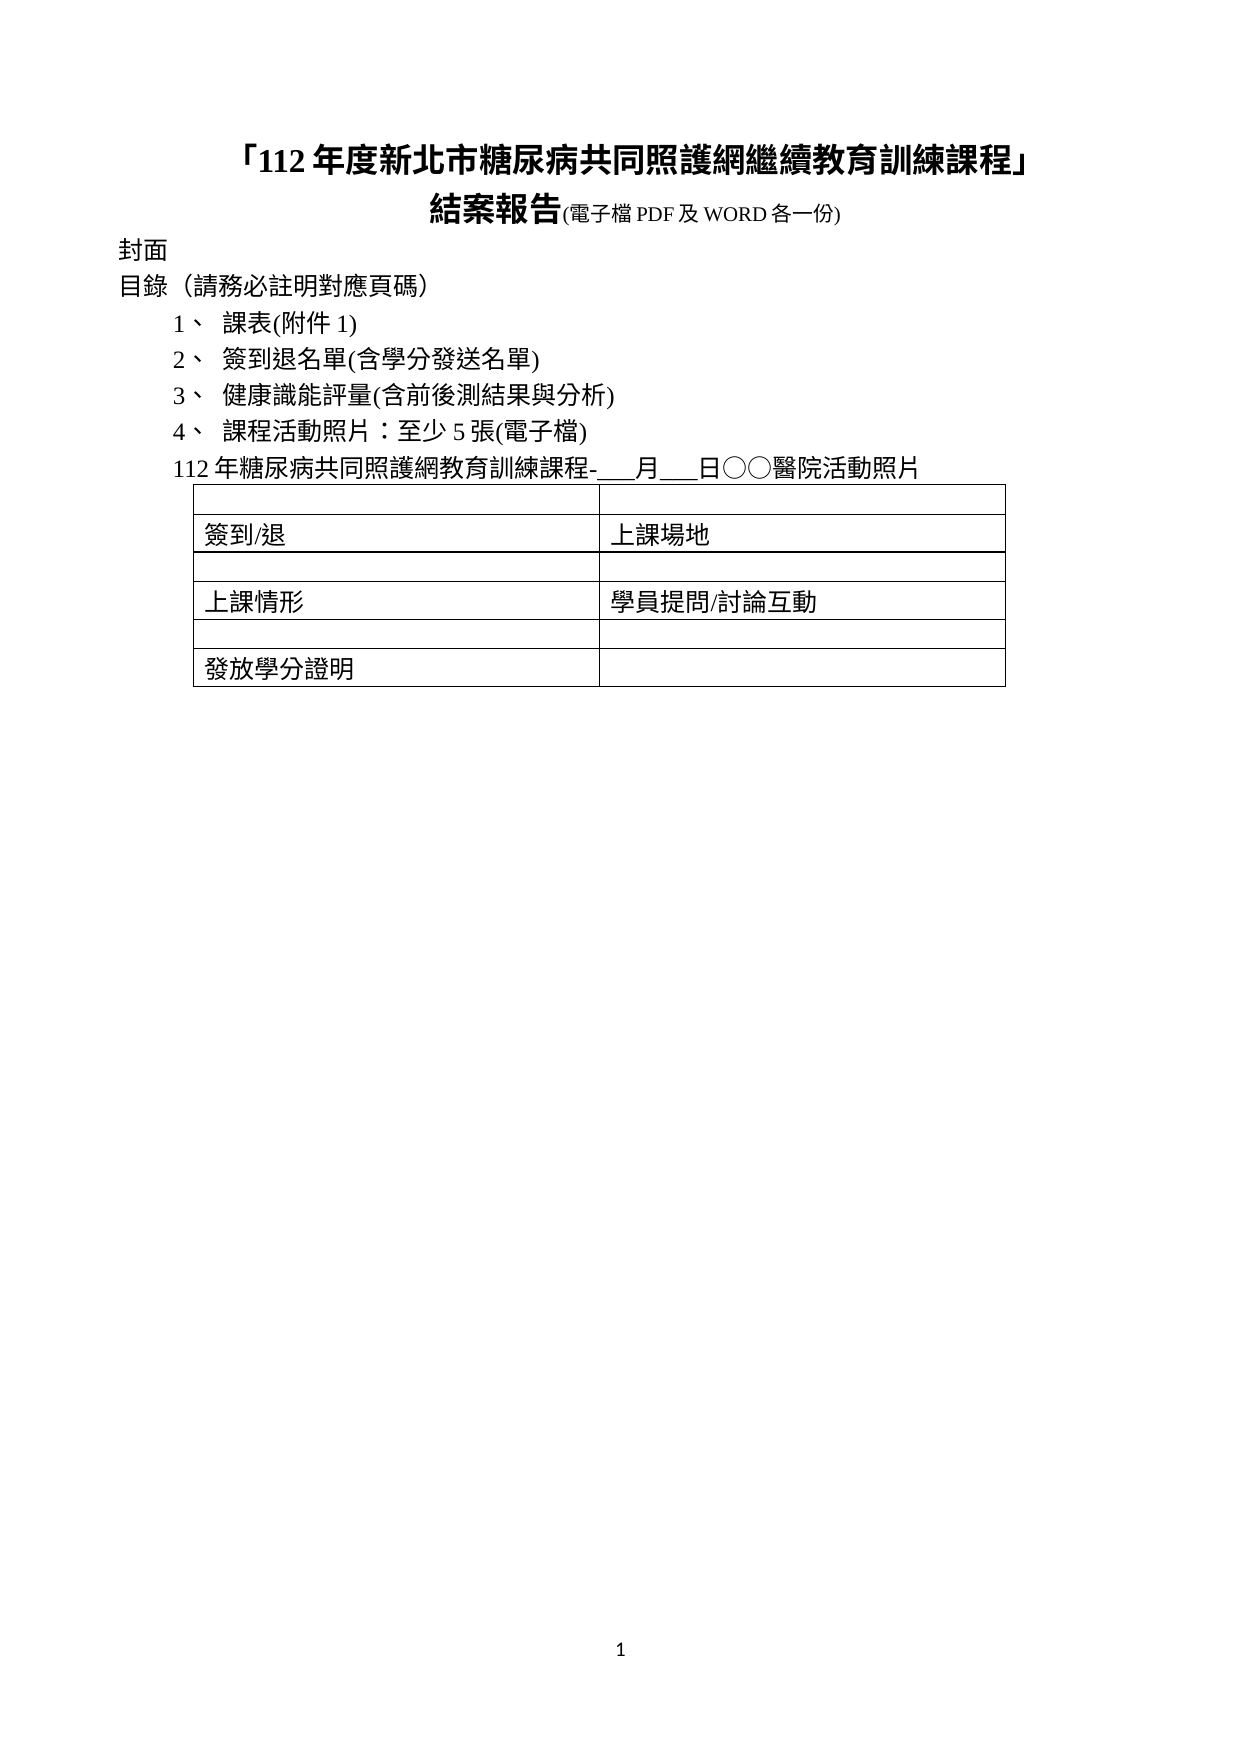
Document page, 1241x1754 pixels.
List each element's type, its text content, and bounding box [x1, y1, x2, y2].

text 目錄（請務必註明對應頁碼） [118, 267, 1122, 303]
table_cell [600, 649, 1005, 686]
text 「112年度新北市糖尿病共同照護網繼續教育訓練課程」 [147, 134, 1122, 182]
list 健康識能評量(含前後測結果與分析) [173, 376, 1122, 412]
list 課程活動照片：至少5張(電子檔) [173, 412, 1122, 448]
table_cell [600, 553, 1005, 581]
list 課表(附件1) [173, 303, 1122, 339]
table_cell 簽到/退 [194, 515, 599, 551]
table_cell [600, 620, 1005, 648]
table_cell [194, 553, 599, 581]
table_cell 上課情形 [194, 582, 599, 618]
table_cell 學員提問/討論互動 [600, 582, 1005, 618]
text 結案報告(電子檔PDF及WORD各一份) [147, 182, 1122, 231]
table_header [600, 485, 1005, 514]
table_cell 上課場地 [600, 515, 1005, 551]
table_header [194, 485, 599, 514]
list 簽到退名單(含學分發送名單) [173, 339, 1122, 376]
text 112年糖尿病共同照護網教育訓練課程-___月___日○○醫院活動照片 [172, 448, 1122, 484]
text 封面 [118, 231, 1122, 267]
table_cell 發放學分證明 [194, 649, 599, 686]
table_cell [194, 620, 599, 648]
